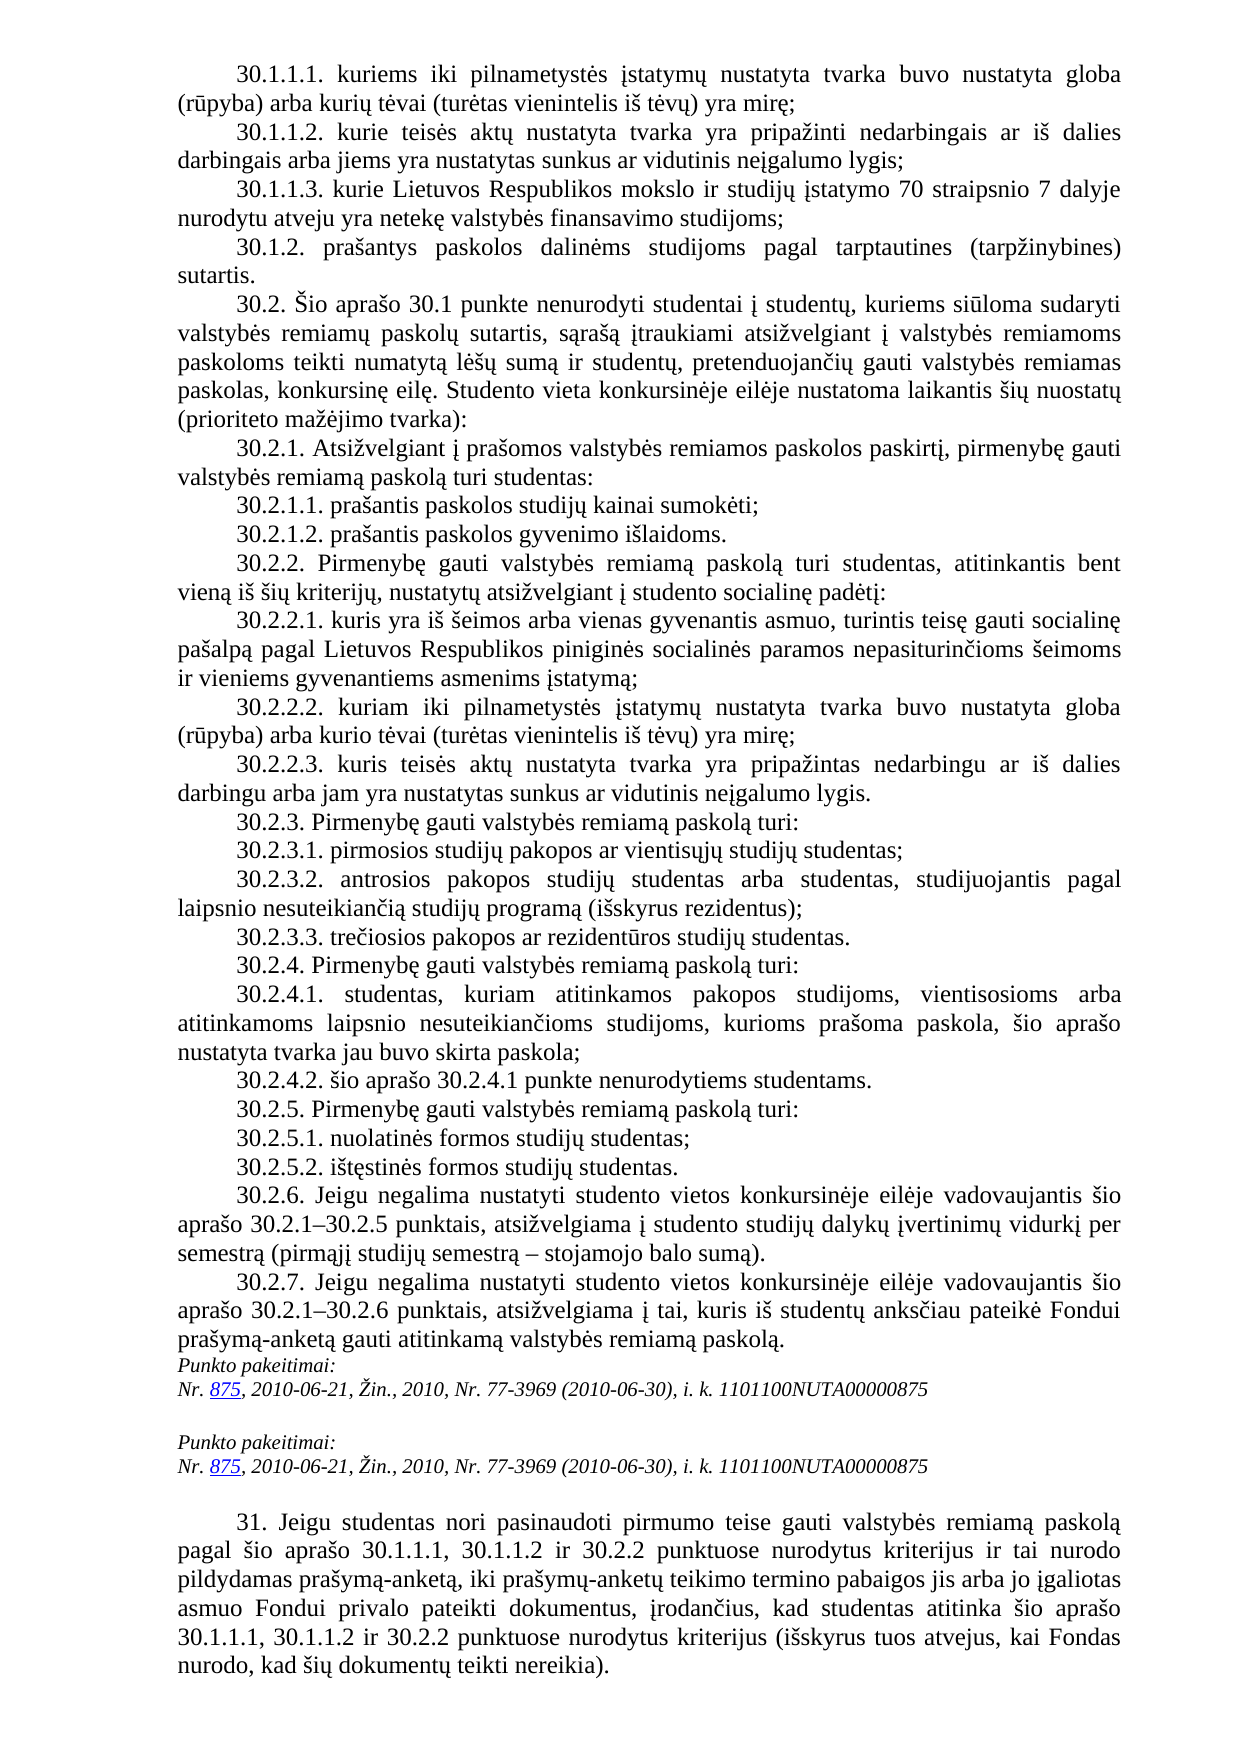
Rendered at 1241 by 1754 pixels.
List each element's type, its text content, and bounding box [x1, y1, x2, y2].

text 30.2.2.1. kuris yra iš šeimos arba vienas gyvenantis asmuo, turintis teisę gauti socialinę pašalpą pagal Lietuvos Respublikos piniginės socialinės paramos nepasiturinčioms šeimoms ir vieniems gyvenantiems asmenims įstatymą; [177, 605, 1122, 692]
text 30.2.2.3. kuris teisės aktų nustatyta tvarka yra pripažintas nedarbingu ar iš dalies darbingu arba jam yra nustatytas sunkus ar vidutinis neįgalumo lygis. [177, 749, 1122, 807]
text 30.2.4.2. šio aprašo 30.2.4.1 punkte nenurodytiems studentams. [177, 1065, 1122, 1094]
text 30.2.2.2. kuriam iki pilnametystės įstatymų nustatyta tvarka buvo nustatyta globa (rūpyba) arba kurio tėvai (turėtas vienintelis iš tėvų) yra mirę; [177, 692, 1122, 749]
text 30.2.2. Pirmenybę gauti valstybės remiamą paskolą turi studentas, atitinkantis bent vieną iš šių kriterijų, nustatytų atsižvelgiant į studento socialinę padėtį: [177, 548, 1122, 605]
text Punkto pakeitimai: [177, 1430, 1122, 1454]
text 30.2.1.1. prašantis paskolos studijų kainai sumokėti; [177, 490, 1122, 519]
text 30.2.5.2. ištęstinės formos studijų studentas. [177, 1152, 1122, 1180]
text 30.1.1.1. kuriems iki pilnametystės įstatymų nustatyta tvarka buvo nustatyta globa (rūpyba) arba kurių tėvai (turėtas vienintelis iš tėvų) yra mirę; [177, 59, 1122, 117]
text 30.2.7. Jeigu negalima nustatyti studento vietos konkursinėje eilėje vadovaujantis šio aprašo 30.2.1–30.2.6 punktais, atsižvelgiama į tai, kuris iš studentų anksčiau pateikė Fondui prašymą-anketą gauti atitinkamą valstybės remiamą paskolą. [177, 1267, 1122, 1353]
text 30.2.1. Atsižvelgiant į prašomos valstybės remiamos paskolos paskirtį, pirmenybę gauti valstybės remiamą paskolą turi studentas: [177, 433, 1122, 490]
text 30.2. Šio aprašo 30.1 punkte nenurodyti studentai į studentų, kuriems siūloma sudaryti valstybės remiamų paskolų sutartis, sąrašą įtraukiami atsižvelgiant į valstybės remiamoms paskoloms teikti numatytą lėšų sumą ir studentų, pretenduojančių gauti valstybės remiamas paskolas, konkursinę eilę. Studento vieta konkursinėje eilėje nustatoma laikantis šių nuostatų (prioriteto mažėjimo tvarka): [177, 289, 1122, 433]
text 30.2.5.1. nuolatinės formos studijų studentas; [177, 1123, 1122, 1152]
text 30.1.2. prašantys paskolos dalinėms studijoms pagal tarptautines (tarpžinybines) sutartis. [177, 232, 1122, 289]
text 30.1.1.3. kurie Lietuvos Respublikos mokslo ir studijų įstatymo 70 straipsnio 7 dalyje nurodytu atveju yra netekę valstybės finansavimo studijoms; [177, 174, 1122, 232]
text 30.2.3.1. pirmosios studijų pakopos ar vientisųjų studijų studentas; [177, 835, 1122, 864]
text 30.1.1.2. kurie teisės aktų nustatyta tvarka yra pripažinti nedarbingais ar iš dalies darbingais arba jiems yra nustatytas sunkus ar vidutinis neįgalumo lygis; [177, 117, 1122, 174]
text 31. Jeigu studentas nori pasinaudoti pirmumo teise gauti valstybės remiamą paskolą pagal šio aprašo 30.1.1.1, 30.1.1.2 ir 30.2.2 punktuose nurodytus kriterijus ir tai nurodo pildydamas prašymą-anketą, iki prašymų-anketų teikimo termino pabaigos jis arba jo įgaliotas asmuo Fondui privalo pateikti dokumentus, įrodančius, kad studentas atitinka šio aprašo 30.1.1.1, 30.1.1.2 ir 30.2.2 punktuose nurodytus kriterijus (išskyrus tuos atvejus, kai Fondas nurodo, kad šių dokumentų teikti nereikia). [177, 1507, 1122, 1679]
text Nr. 875, 2010-06-21, Žin., 2010, Nr. 77-3969 (2010-06-30), i. k. 1101100NUTA00000875 [177, 1377, 1122, 1401]
text Nr. 875, 2010-06-21, Žin., 2010, Nr. 77-3969 (2010-06-30), i. k. 1101100NUTA00000875 [177, 1454, 1122, 1478]
text Punkto pakeitimai: [177, 1353, 1122, 1377]
text 30.2.4. Pirmenybę gauti valstybės remiamą paskolą turi: [177, 950, 1122, 979]
text 30.2.3.2. antrosios pakopos studijų studentas arba studentas, studijuojantis pagal laipsnio nesuteikiančią studijų programą (išskyrus rezidentus); [177, 864, 1122, 922]
text 30.2.3. Pirmenybę gauti valstybės remiamą paskolą turi: [177, 807, 1122, 835]
text 30.2.4.1. studentas, kuriam atitinkamos pakopos studijoms, vientisosioms arba atitinkamoms laipsnio nesuteikiančioms studijoms, kurioms prašoma paskola, šio aprašo nustatyta tvarka jau buvo skirta paskola; [177, 979, 1122, 1065]
text 30.2.6. Jeigu negalima nustatyti studento vietos konkursinėje eilėje vadovaujantis šio aprašo 30.2.1–30.2.5 punktais, atsižvelgiama į studento studijų dalykų įvertinimų vidurkį per semestrą (pirmąjį studijų semestrą – stojamojo balo sumą). [177, 1180, 1122, 1267]
text 30.2.1.2. prašantis paskolos gyvenimo išlaidoms. [177, 519, 1122, 548]
text 30.2.5. Pirmenybę gauti valstybės remiamą paskolą turi: [177, 1094, 1122, 1123]
text 30.2.3.3. trečiosios pakopos ar rezidentūros studijų studentas. [177, 922, 1122, 950]
